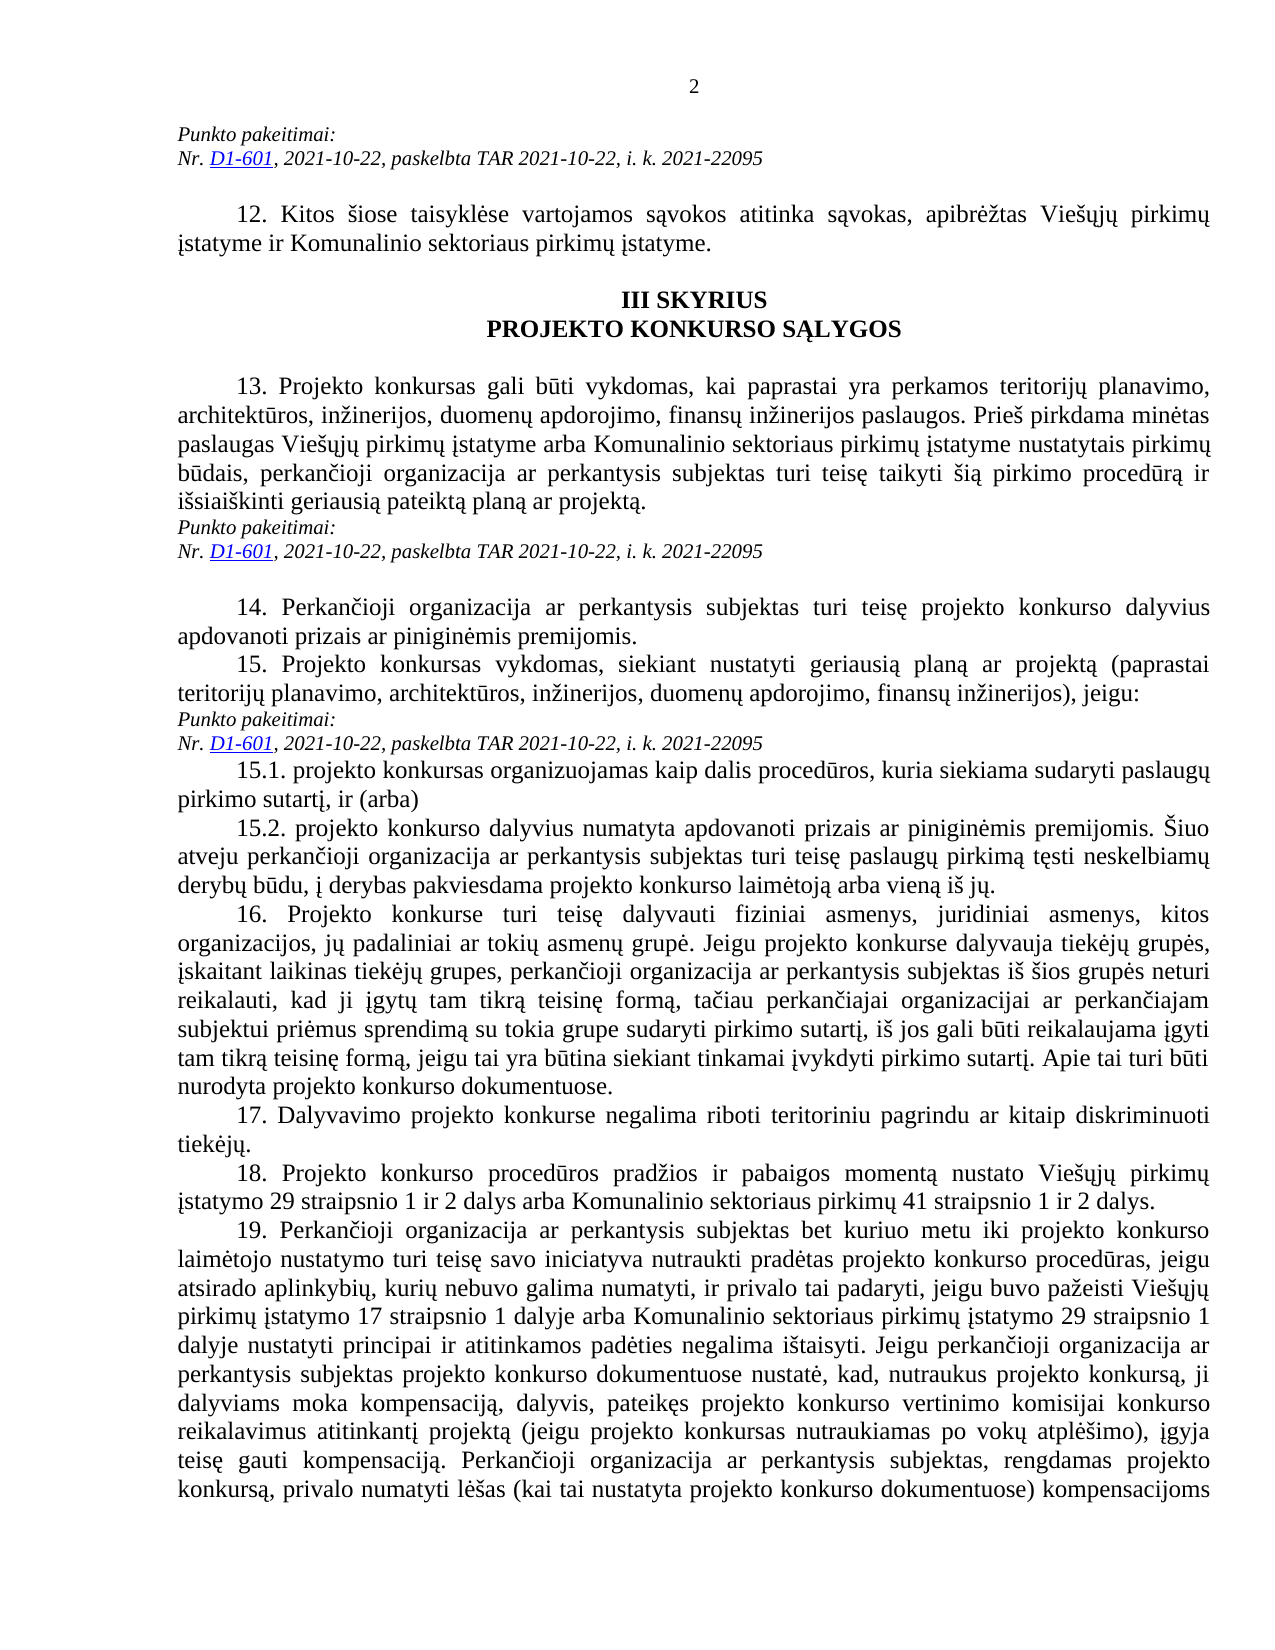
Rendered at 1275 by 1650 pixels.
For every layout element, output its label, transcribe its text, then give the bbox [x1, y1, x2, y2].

text PROJEKTO KONKURSO SĄLYGOS [177, 314, 1211, 343]
text Nr. D1-601, 2021-10-22, paskelbta TAR 2021-10-22, i. k. 2021-22095 [177, 539, 1211, 563]
text III skyrius [177, 285, 1211, 314]
text 17. Dalyvavimo projekto konkurse negalima riboti teritoriniu pagrindu ar kitaip diskriminuoti tiekėjų. [177, 1100, 1211, 1158]
text 19. Perkančioji organizacija ar perkantysis subjektas bet kuriuo metu iki projekto konkurso laimėtojo nustatymo turi teisę savo iniciatyva nutraukti pradėtas projekto konkurso procedūras, jeigu atsirado aplinkybių, kurių nebuvo galima numatyti, ir privalo tai padaryti, jeigu buvo pažeisti Viešųjų pirkimų įstatymo 17 straipsnio 1 dalyje arba Komunalinio sektoriaus pirkimų įstatymo 29 straipsnio 1 dalyje nustatyti principai ir atitinkamos padėties negalima ištaisyti. Jeigu perkančioji organizacija ar perkantysis subjektas projekto konkurso dokumentuose nustatė, kad, nutraukus projekto konkursą, ji dalyviams moka kompensaciją, dalyvis, pateikęs projekto konkurso vertinimo komisijai konkurso reikalavimus atitinkantį projektą (jeigu projekto konkursas nutraukiamas po vokų atplėšimo), įgyja teisę gauti kompensaciją. Perkančioji organizacija ar perkantysis subjektas, rengdamas projekto konkursą, privalo numatyti lėšas (kai tai nustatyta projekto konkurso dokumentuose) kompensacijoms [177, 1215, 1211, 1503]
text 14. Perkančioji organizacija ar perkantysis subjektas turi teisę projekto konkurso dalyvius apdovanoti prizais ar piniginėmis premijomis. [177, 592, 1211, 649]
text Nr. D1-601, 2021-10-22, paskelbta TAR 2021-10-22, i. k. 2021-22095 [177, 731, 1211, 755]
text 18. Projekto konkurso procedūros pradžios ir pabaigos momentą nustato Viešųjų pirkimų įstatymo 29 straipsnio 1 ir 2 dalys arba Komunalinio sektoriaus pirkimų 41 straipsnio 1 ir 2 dalys. [177, 1158, 1211, 1215]
text 15. Projekto konkursas vykdomas, siekiant nustatyti geriausią planą ar projektą (paprastai teritorijų planavimo, architektūros, inžinerijos, duomenų apdorojimo, finansų inžinerijos), jeigu: [177, 649, 1211, 707]
text Nr. D1-601, 2021-10-22, paskelbta TAR 2021-10-22, i. k. 2021-22095 [177, 146, 1211, 170]
text 15.1. projekto konkursas organizuojamas kaip dalis procedūros, kuria siekiama sudaryti paslaugų pirkimo sutartį, ir (arba) [177, 755, 1211, 813]
text 16. Projekto konkurse turi teisę dalyvauti fiziniai asmenys, juridiniai asmenys, kitos organizacijos, jų padaliniai ar tokių asmenų grupė. Jeigu projekto konkurse dalyvauja tiekėjų grupės, įskaitant laikinas tiekėjų grupes, perkančioji organizacija ar perkantysis subjektas iš šios grupės neturi reikalauti, kad ji įgytų tam tikrą teisinę formą, tačiau perkančiajai organizacijai ar perkančiajam subjektui priėmus sprendimą su tokia grupe sudaryti pirkimo sutartį, iš jos gali būti reikalaujama įgyti tam tikrą teisinę formą, jeigu tai yra būtina siekiant tinkamai įvykdyti pirkimo sutartį. Apie tai turi būti nurodyta projekto konkurso dokumentuose. [177, 899, 1211, 1100]
text 13. Projekto konkursas gali būti vykdomas, kai paprastai yra perkamos teritorijų planavimo, architektūros, inžinerijos, duomenų apdorojimo, finansų inžinerijos paslaugos. Prieš pirkdama minėtas paslaugas Viešųjų pirkimų įstatyme arba Komunalinio sektoriaus pirkimų įstatyme nustatytais pirkimų būdais, perkančioji organizacija ar perkantysis subjektas turi teisę taikyti šią pirkimo procedūrą ir išsiaiškinti geriausią pateiktą planą ar projektą. [177, 371, 1211, 515]
text Punkto pakeitimai: [177, 122, 1211, 146]
text Punkto pakeitimai: [177, 515, 1211, 539]
text Punkto pakeitimai: [177, 707, 1211, 731]
text 12. Kitos šiose taisyklėse vartojamos sąvokos atitinka sąvokas, apibrėžtas Viešųjų pirkimų įstatyme ir Komunalinio sektoriaus pirkimų įstatyme. [177, 199, 1211, 256]
text 15.2. projekto konkurso dalyvius numatyta apdovanoti prizais ar piniginėmis premijomis. Šiuo atveju perkančioji organizacija ar perkantysis subjektas turi teisę paslaugų pirkimą tęsti neskelbiamų derybų būdu, į derybas pakviesdama projekto konkurso laimėtoją arba vieną iš jų. [177, 813, 1211, 899]
